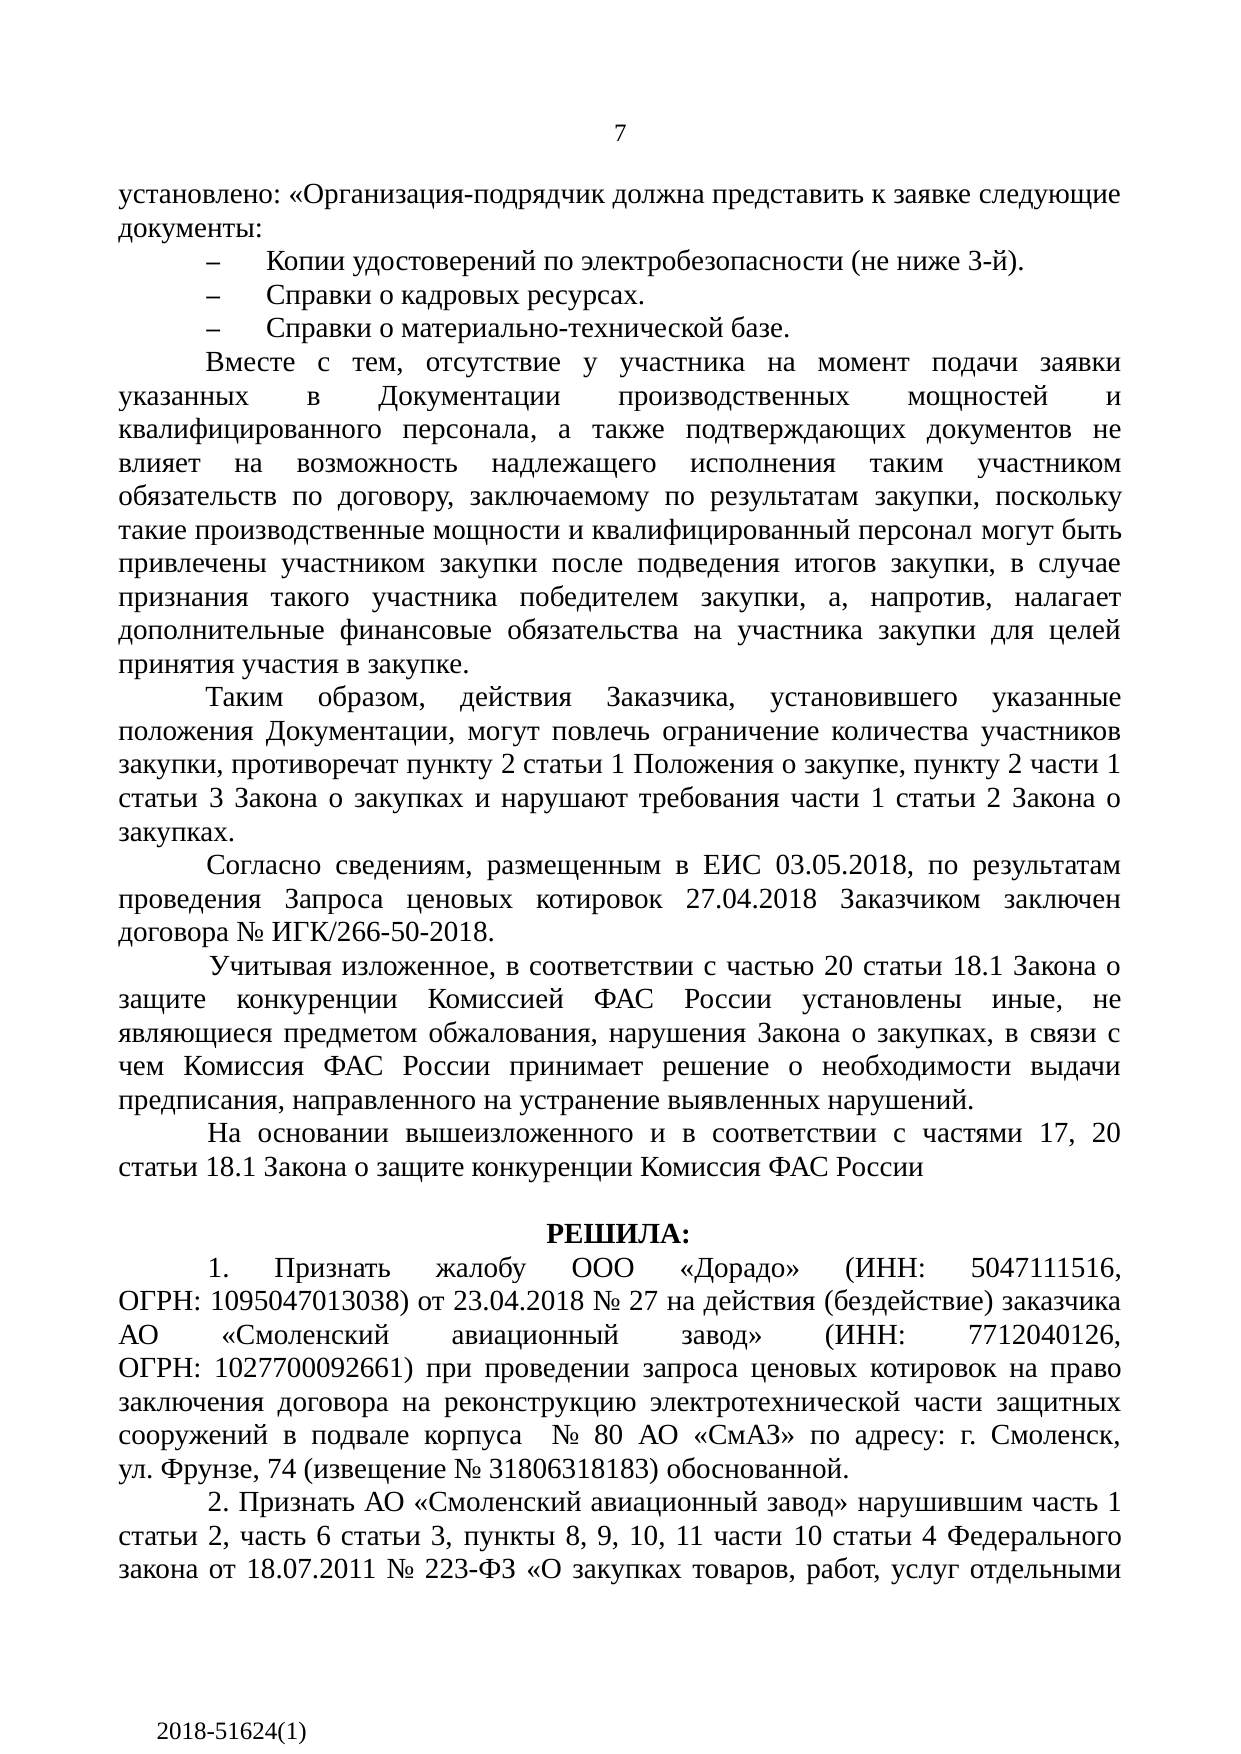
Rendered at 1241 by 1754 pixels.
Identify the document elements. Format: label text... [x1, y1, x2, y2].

list Справки о кадровых ресурсах. [118, 277, 1122, 311]
list Копии удостоверений по электробезопасности (не ниже 3-й). [118, 243, 1122, 277]
text установлено: «Организация-подрядчик должна представить к заявке следующие документы: [118, 176, 1122, 243]
text На основании вышеизложенного и в соответствии с частями 17, 20 статьи 18.1 Закона о защите конкуренции Комиссия ФАС России [118, 1116, 1122, 1183]
text Согласно сведениям, размещенным в ЕИС 03.05.2018, по результатам проведения Запроса ценовых котировок 27.04.2018 Заказчиком заключен договора № ИГК/266-50-2018. [118, 847, 1122, 948]
text 1. Признать жалобу ООО «Дорадо» (ИНН: 5047111516, ОГРН: 1095047013038) от 23.04.2018 № 27 на действия (бездействие) заказчика АО «Смоленский авиационный завод» (ИНН: 7712040126, ОГРН: 1027700092661) при проведении запроса ценовых котировок на право заключения договора на реконструкцию электротехнической части защитных сооружений в подвале корпуса № 80 АО «СмАЗ» по адресу: г. Смоленск, ул. Фрунзе, 74 (извещение № 31806318183) обоснованной. [118, 1250, 1122, 1484]
text Учитывая изложенное, в соответствии с частью 20 статьи 18.1 Закона о защите конкуренции Комиссией ФАС России установлены иные, не являющиеся предметом обжалования, нарушения Закона о закупках, в связи с чем Комиссия ФАС России принимает решение о необходимости выдачи предписания, направленного на устранение выявленных нарушений. [118, 948, 1122, 1116]
list Справки о материально-технической базе. [118, 311, 1122, 344]
text Таким образом, действия Заказчика, установившего указанные положения Документации, могут повлечь ограничение количества участников закупки, противоречат пункту 2 статьи 1 Положения о закупке, пункту 2 части 1 статьи 3 Закона о закупках и нарушают требования части 1 статьи 2 Закона о закупках. [118, 679, 1122, 847]
text 2. Признать АО «Смоленский авиационный завод» нарушившим часть 1 статьи 2, часть 6 статьи 3, пункты 8, 9, 10, 11 части 10 статьи 4 Федерального закона от 18.07.2011 № 223-ФЗ «О закупках товаров, работ, услуг отдельными [118, 1484, 1122, 1585]
text Вместе с тем, отсутствие у участника на момент подачи заявки указанных в Документации производственных мощностей и квалифицированного персонала, а также подтверждающих документов не влияет на возможность надлежащего исполнения таким участником обязательств по договору, заключаемому по результатам закупки, поскольку такие производственные мощности и квалифицированный персонал могут быть привлечены участником закупки после подведения итогов закупки, в случае признания такого участника победителем закупки, а, напротив, налагает дополнительные финансовые обязательства на участника закупки для целей принятия участия в закупке. [118, 344, 1122, 679]
text РЕШИЛА: [118, 1216, 1122, 1250]
